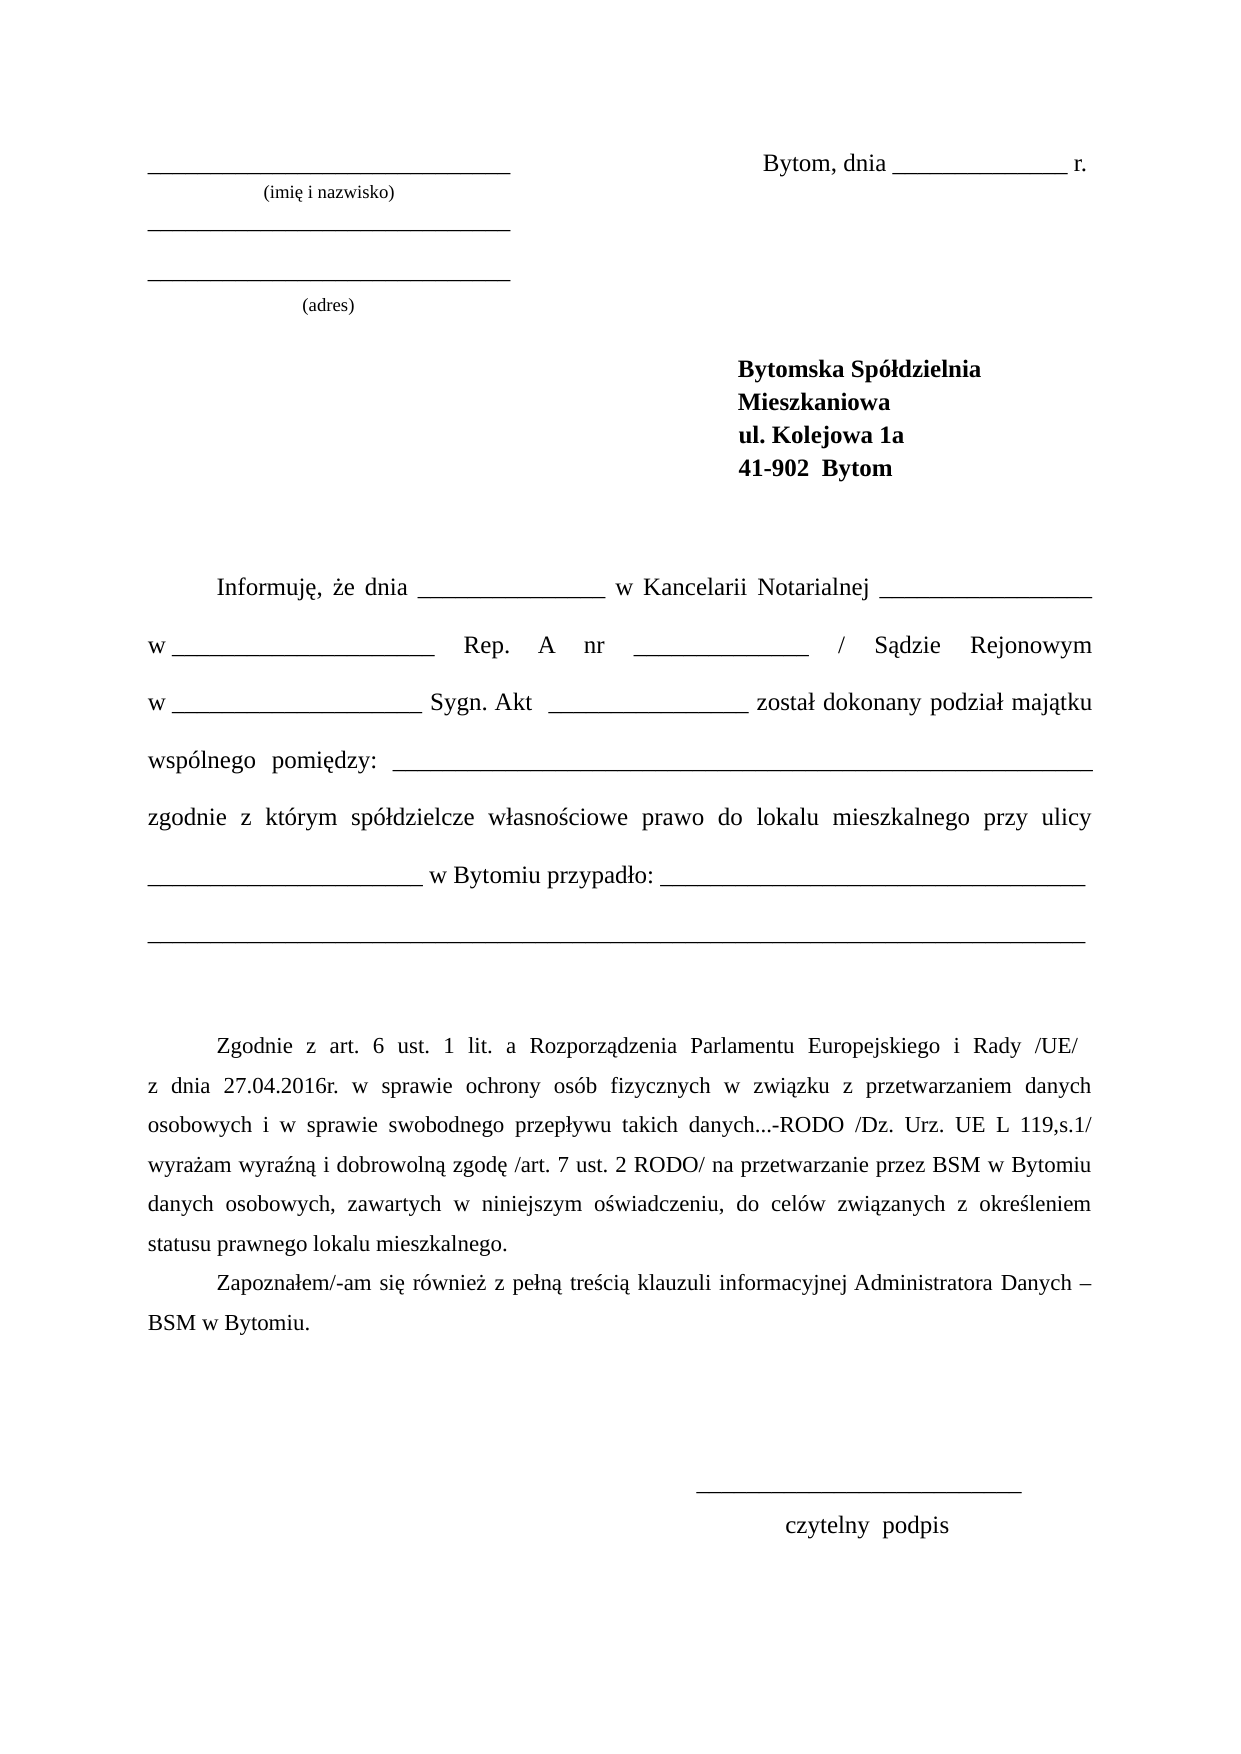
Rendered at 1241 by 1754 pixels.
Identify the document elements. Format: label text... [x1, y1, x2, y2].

text (imię i nazwisko) [221, 181, 1093, 202]
text czytelny podpis [148, 1510, 1093, 1539]
text Informuję, że dnia _______________ w Kancelarii Notarialnej _________________ w _____________________ Rep. A nr ______________ / Sądzie Rejonowym w ____________________ Sygn. Akt ________________ został dokonany podział majątku wspólnego pomiędzy: ________________________________________________________ zgodnie z którym spółdzielcze własnościowe prawo do lokalu mieszkalnego przy ulicy ______________________ w Bytomiu przypadło: __________________________________ [148, 572, 1093, 889]
text __________________________ [148, 1467, 1093, 1496]
text 41-902 Bytom [738, 453, 1093, 482]
text _____________________________ Bytom, dnia ______________ r. [148, 148, 1093, 176]
text _____________________________ [148, 255, 1093, 284]
text (adres) [148, 288, 1093, 317]
text Zgodnie z art. 6 ust. 1 lit. a Rozporządzenia Parlamentu Europejskiego i Rady /UE/ z dnia 27.04.2016r. w sprawie ochrony osób fizycznych w związku z przetwarzaniem danych osobowych i w sprawie swobodnego przepływu takich danych...-RODO /Dz. Urz. UE L 119,s.1/ wyrażam wyraźną i dobrowolną zgodę /art. 7 ust. 2 RODO/ na przetwarzanie przez BSM w Bytomiu danych osobowych, zawartych w niniejszym oświadczeniu, do celów związanych z określeniem statusu prawnego lokalu mieszkalnego. [148, 1032, 1093, 1256]
text Bytomska Spółdzielnia Mieszkaniowa [664, 354, 1093, 416]
text Zapoznałem/-am się również z pełną treścią klauzuli informacyjnej Administratora Danych – BSM w Bytomiu. [148, 1269, 1093, 1335]
text _____________________________ [148, 205, 1093, 234]
text ul. Kolejowa 1a [738, 420, 1093, 449]
text ___________________________________________________________________________ [148, 917, 1093, 946]
